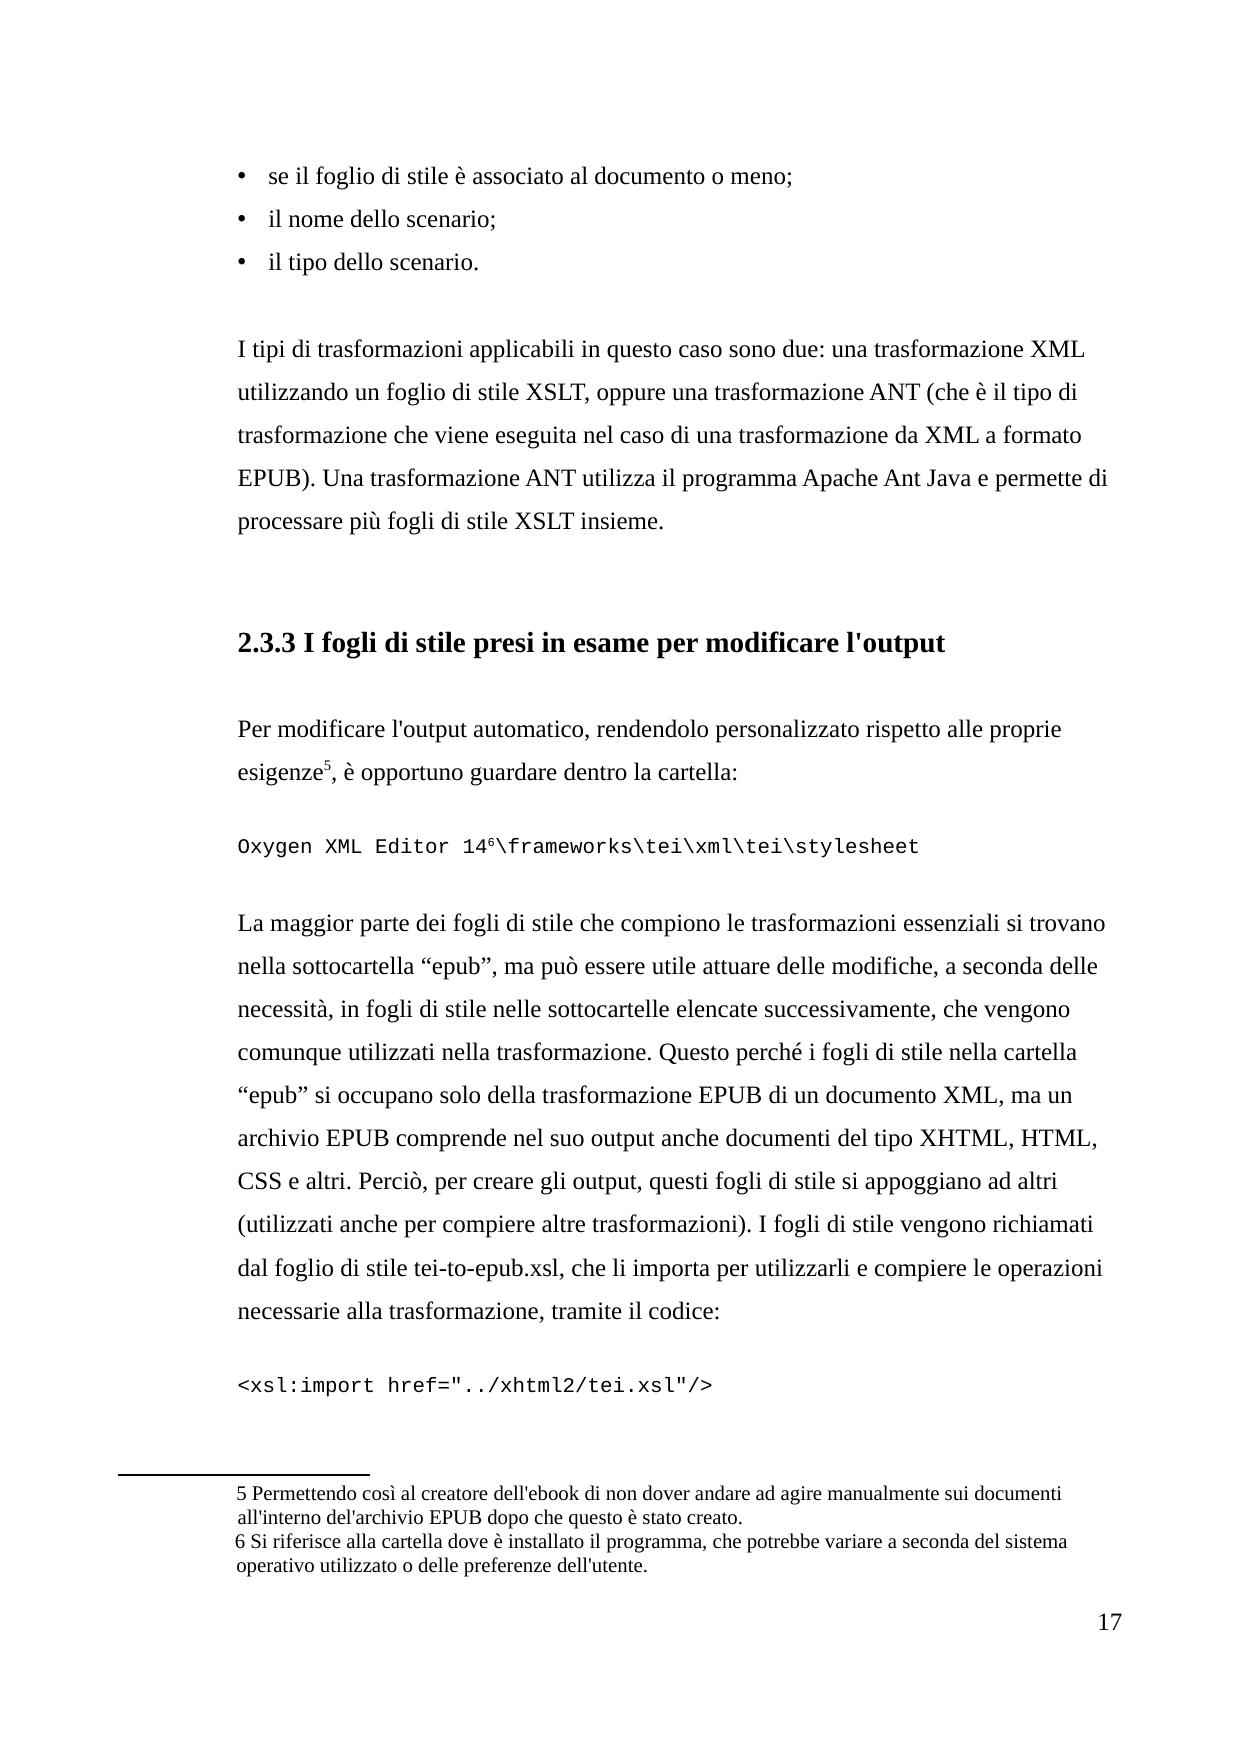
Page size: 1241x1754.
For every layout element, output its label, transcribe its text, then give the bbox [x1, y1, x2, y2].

text Oxygen XML Editor 14\frameworks\tei\xml\tei\stylesheet [237, 836, 1122, 860]
list il nome dello scenario; [237, 204, 1122, 233]
subtitle 2.3.3 I fogli di stile presi in esame per modificare l'output [237, 625, 1122, 658]
list se il foglio di stile è associato al documento o meno; [237, 161, 1122, 190]
text <xsl:import href="../xhtml2/tei.xsl"/> [237, 1375, 1122, 1398]
text Permettendo così al creatore dell'ebook di non dover andare ad agire manualmente sui documenti all'interno del'archivio EPUB dopo che questo è stato creato. [236, 1481, 1122, 1529]
list il tipo dello scenario. [237, 247, 1122, 276]
text Si riferisce alla cartella dove è installato il programma, che potrebbe variare a seconda del sistema operativo utilizzato o delle preferenze dell'utente. [234, 1529, 1122, 1577]
text La maggior parte dei fogli di stile che compiono le trasformazioni essenziali si trovano nella sottocartella “epub”, ma può essere utile attuare delle modifiche, a seconda delle necessità, in fogli di stile nelle sottocartelle elencate successivamente, che vengono comunque utilizzati nella trasformazione. Questo perché i fogli di stile nella cartella “epub” si occupano solo della trasformazione EPUB di un documento XML, ma un archivio EPUB comprende nel suo output anche documenti del tipo XHTML, HTML, CSS e altri. Perciò, per creare gli output, questi fogli di stile si appoggiano ad altri (utilizzati anche per compiere altre trasformazioni). I fogli di stile vengono richiamati dal foglio di stile tei-to-epub.xsl, che li importa per utilizzarli e compiere le operazioni necessarie alla trasformazione, tramite il codice: [237, 908, 1122, 1324]
text I tipi di trasformazioni applicabili in questo caso sono due: una trasformazione XML utilizzando un foglio di stile XSLT, oppure una trasformazione ANT (che è il tipo di trasformazione che viene eseguita nel caso di una trasformazione da XML a formato EPUB). Una trasformazione ANT utilizza il programma Apache Ant Java e permette di processare più fogli di stile XSLT insieme. [237, 334, 1122, 535]
text Per modificare l'output automatico, rendendolo personalizzato rispetto alle proprie esigenze, è opportuno guardare dentro la cartella: [237, 714, 1122, 786]
